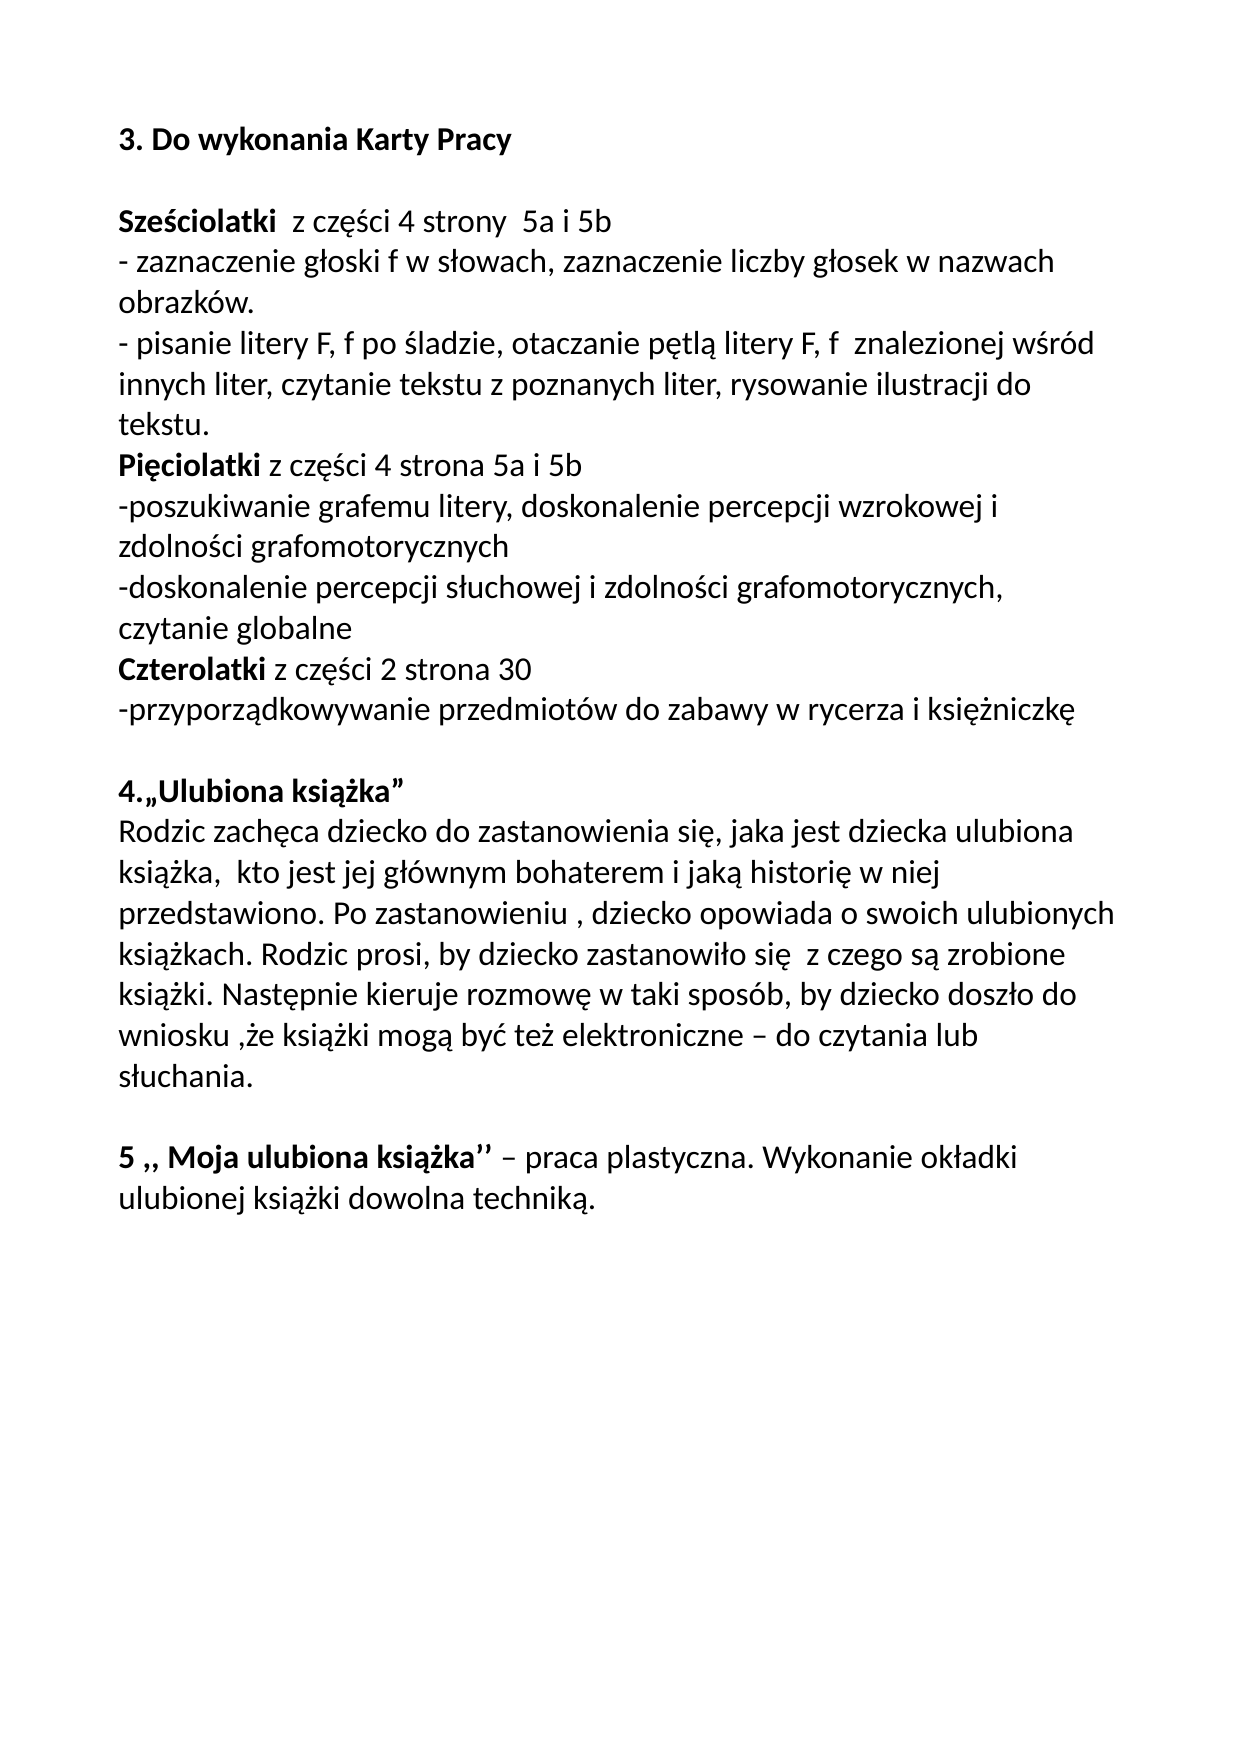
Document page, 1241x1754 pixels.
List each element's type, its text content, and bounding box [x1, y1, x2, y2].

text - pisanie litery F, f po śladzie, otaczanie pętlą litery F, f znalezionej wśród innych liter, czytanie tekstu z poznanych liter, rysowanie ilustracji do tekstu. [118, 322, 1122, 444]
text Pięciolatki z części 4 strona 5a i 5b [118, 444, 1122, 485]
text 3. Do wykonania Karty Pracy [118, 118, 1122, 159]
text -przyporządkowywanie przedmiotów do zabawy w rycerza i księżniczkę [118, 688, 1122, 729]
text Rodzic zachęca dziecko do zastanowienia się, jaka jest dziecka ulubiona książka, kto jest jej głównym bohaterem i jaką historię w niej przedstawiono. Po zastanowieniu , dziecko opowiada o swoich ulubionych książkach. Rodzic prosi, by dziecko zastanowiło się z czego są zrobione książki. Następnie kieruje rozmowę w taki sposób, by dziecko doszło do wniosku ,że książki mogą być też elektroniczne – do czytania lub słuchania. [118, 811, 1122, 1096]
text - zaznaczenie głoski f w słowach, zaznaczenie liczby głosek w nazwach obrazków. [118, 240, 1122, 322]
text -doskonalenie percepcji słuchowej i zdolności grafomotorycznych, czytanie globalne [118, 566, 1122, 648]
text 4.„Ulubiona książka” [118, 770, 1122, 811]
text -poszukiwanie grafemu litery, doskonalenie percepcji wzrokowej i zdolności grafomotorycznych [118, 485, 1122, 566]
text 5 ,, Moja ulubiona książka’’ – praca plastyczna. Wykonanie okładki ulubionej książki dowolna techniką. [118, 1136, 1122, 1218]
text Sześciolatki z części 4 strony 5a i 5b [118, 199, 1122, 240]
text Czterolatki z części 2 strona 30 [118, 648, 1122, 688]
